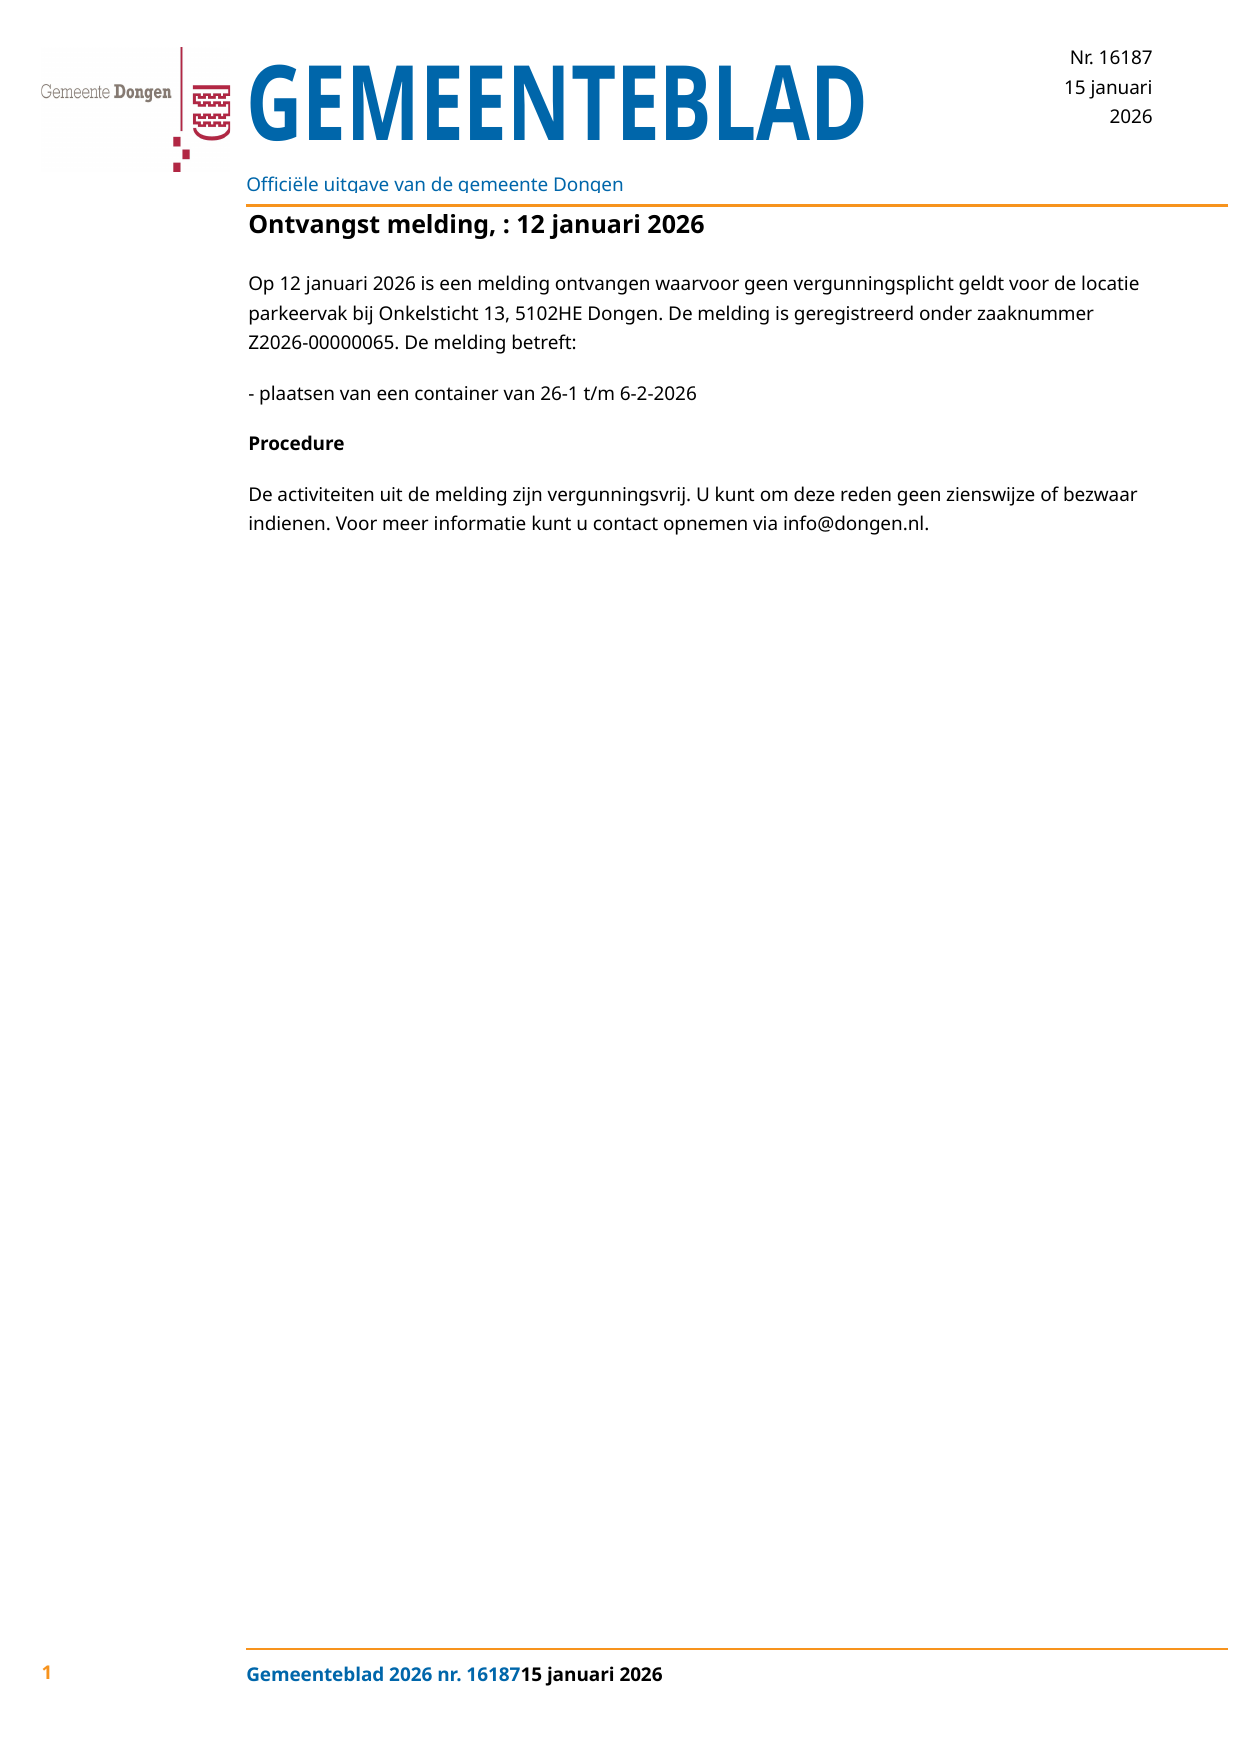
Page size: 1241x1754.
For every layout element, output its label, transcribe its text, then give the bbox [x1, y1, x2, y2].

text Op 12 januari 2026 is een melding ontvangen waarvoor geen vergunningsplicht geldt voor de locatie parkeervak bij Onkelsticht 13, 5102HE Dongen. De melding is geregistreerd onder zaaknummer Z2026-00000065. De melding betreft: [248, 270, 1152, 355]
text Ontvangst melding, : 12 januari 2026 [248, 207, 1152, 241]
text Procedure [248, 430, 1152, 456]
picture [41, 47, 231, 172]
text De activiteiten uit de melding zijn vergunningsvrij. U kunt om deze reden geen zienswijze of bezwaar indienen. Voor meer informatie kunt u contact opnemen via info@dongen.nl. [248, 481, 1152, 536]
text - plaatsen van een container van 26-1 t/m 6-2-2026 [248, 380, 1152, 406]
